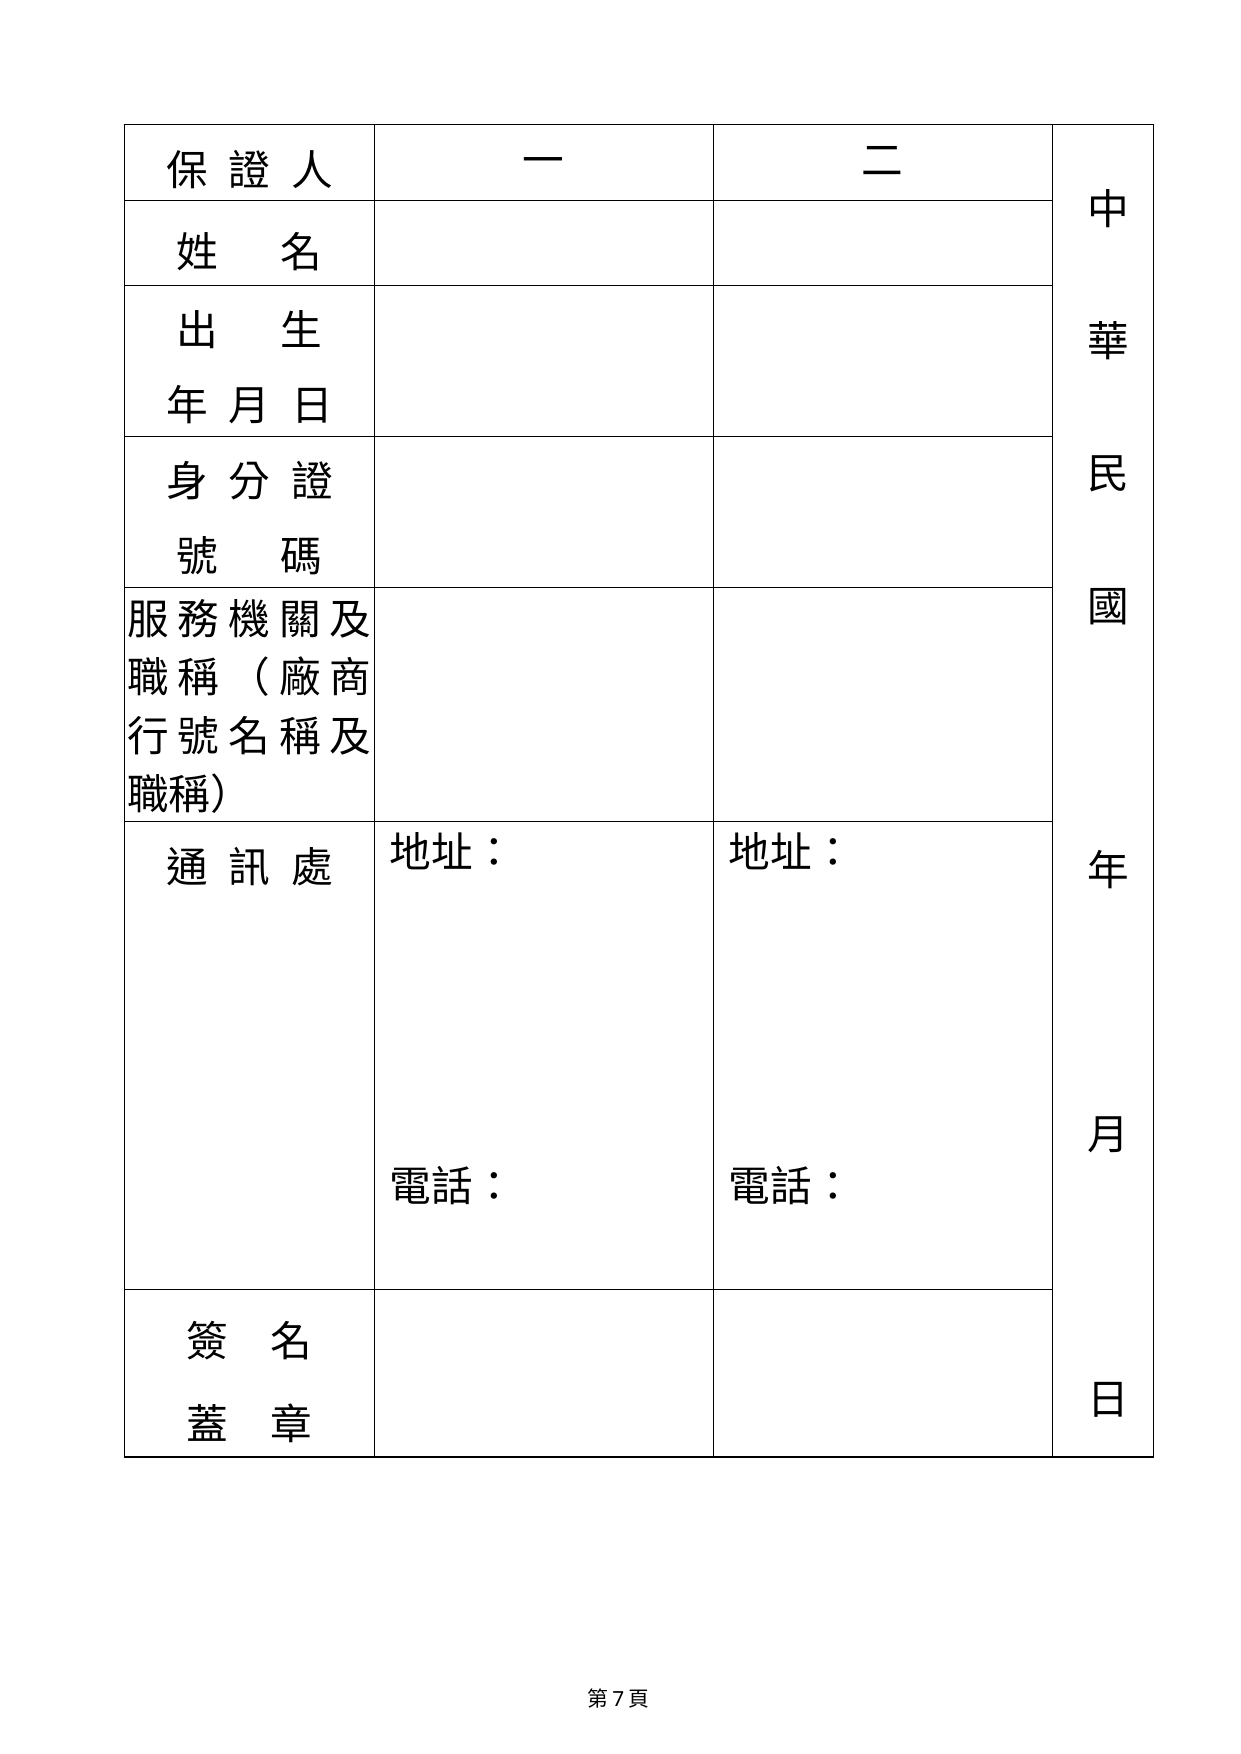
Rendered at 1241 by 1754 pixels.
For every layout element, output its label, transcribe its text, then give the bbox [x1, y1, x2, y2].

table_cell [714, 588, 1052, 821]
table_cell 保 證 人 [125, 125, 374, 200]
table_cell [714, 1290, 1052, 1456]
table_cell [375, 437, 713, 587]
table_cell [375, 588, 713, 821]
table_cell 簽 名 蓋 章 [125, 1290, 374, 1456]
table_cell 出 生 年 月 日 [125, 286, 374, 436]
table_cell [375, 1290, 713, 1456]
table_cell [375, 201, 713, 284]
table_cell 中華民國 年 月 日 [1053, 125, 1153, 1456]
table_cell [714, 201, 1052, 284]
table_cell [375, 286, 713, 436]
table_cell 通 訊 處 [125, 822, 374, 1289]
table_cell [714, 437, 1052, 587]
table_cell 姓 名 [125, 201, 374, 284]
table_cell 二 [714, 125, 1052, 200]
table_cell 一 [375, 125, 713, 200]
table_cell 地址： 電話： [375, 822, 713, 1289]
table_cell 身 分 證 號 碼 [125, 437, 374, 587]
table_cell [714, 286, 1052, 436]
table_cell 服務機關及職稱（廠商行號名稱及職稱） [125, 588, 374, 821]
table_cell 地址： 電話： [714, 822, 1052, 1289]
